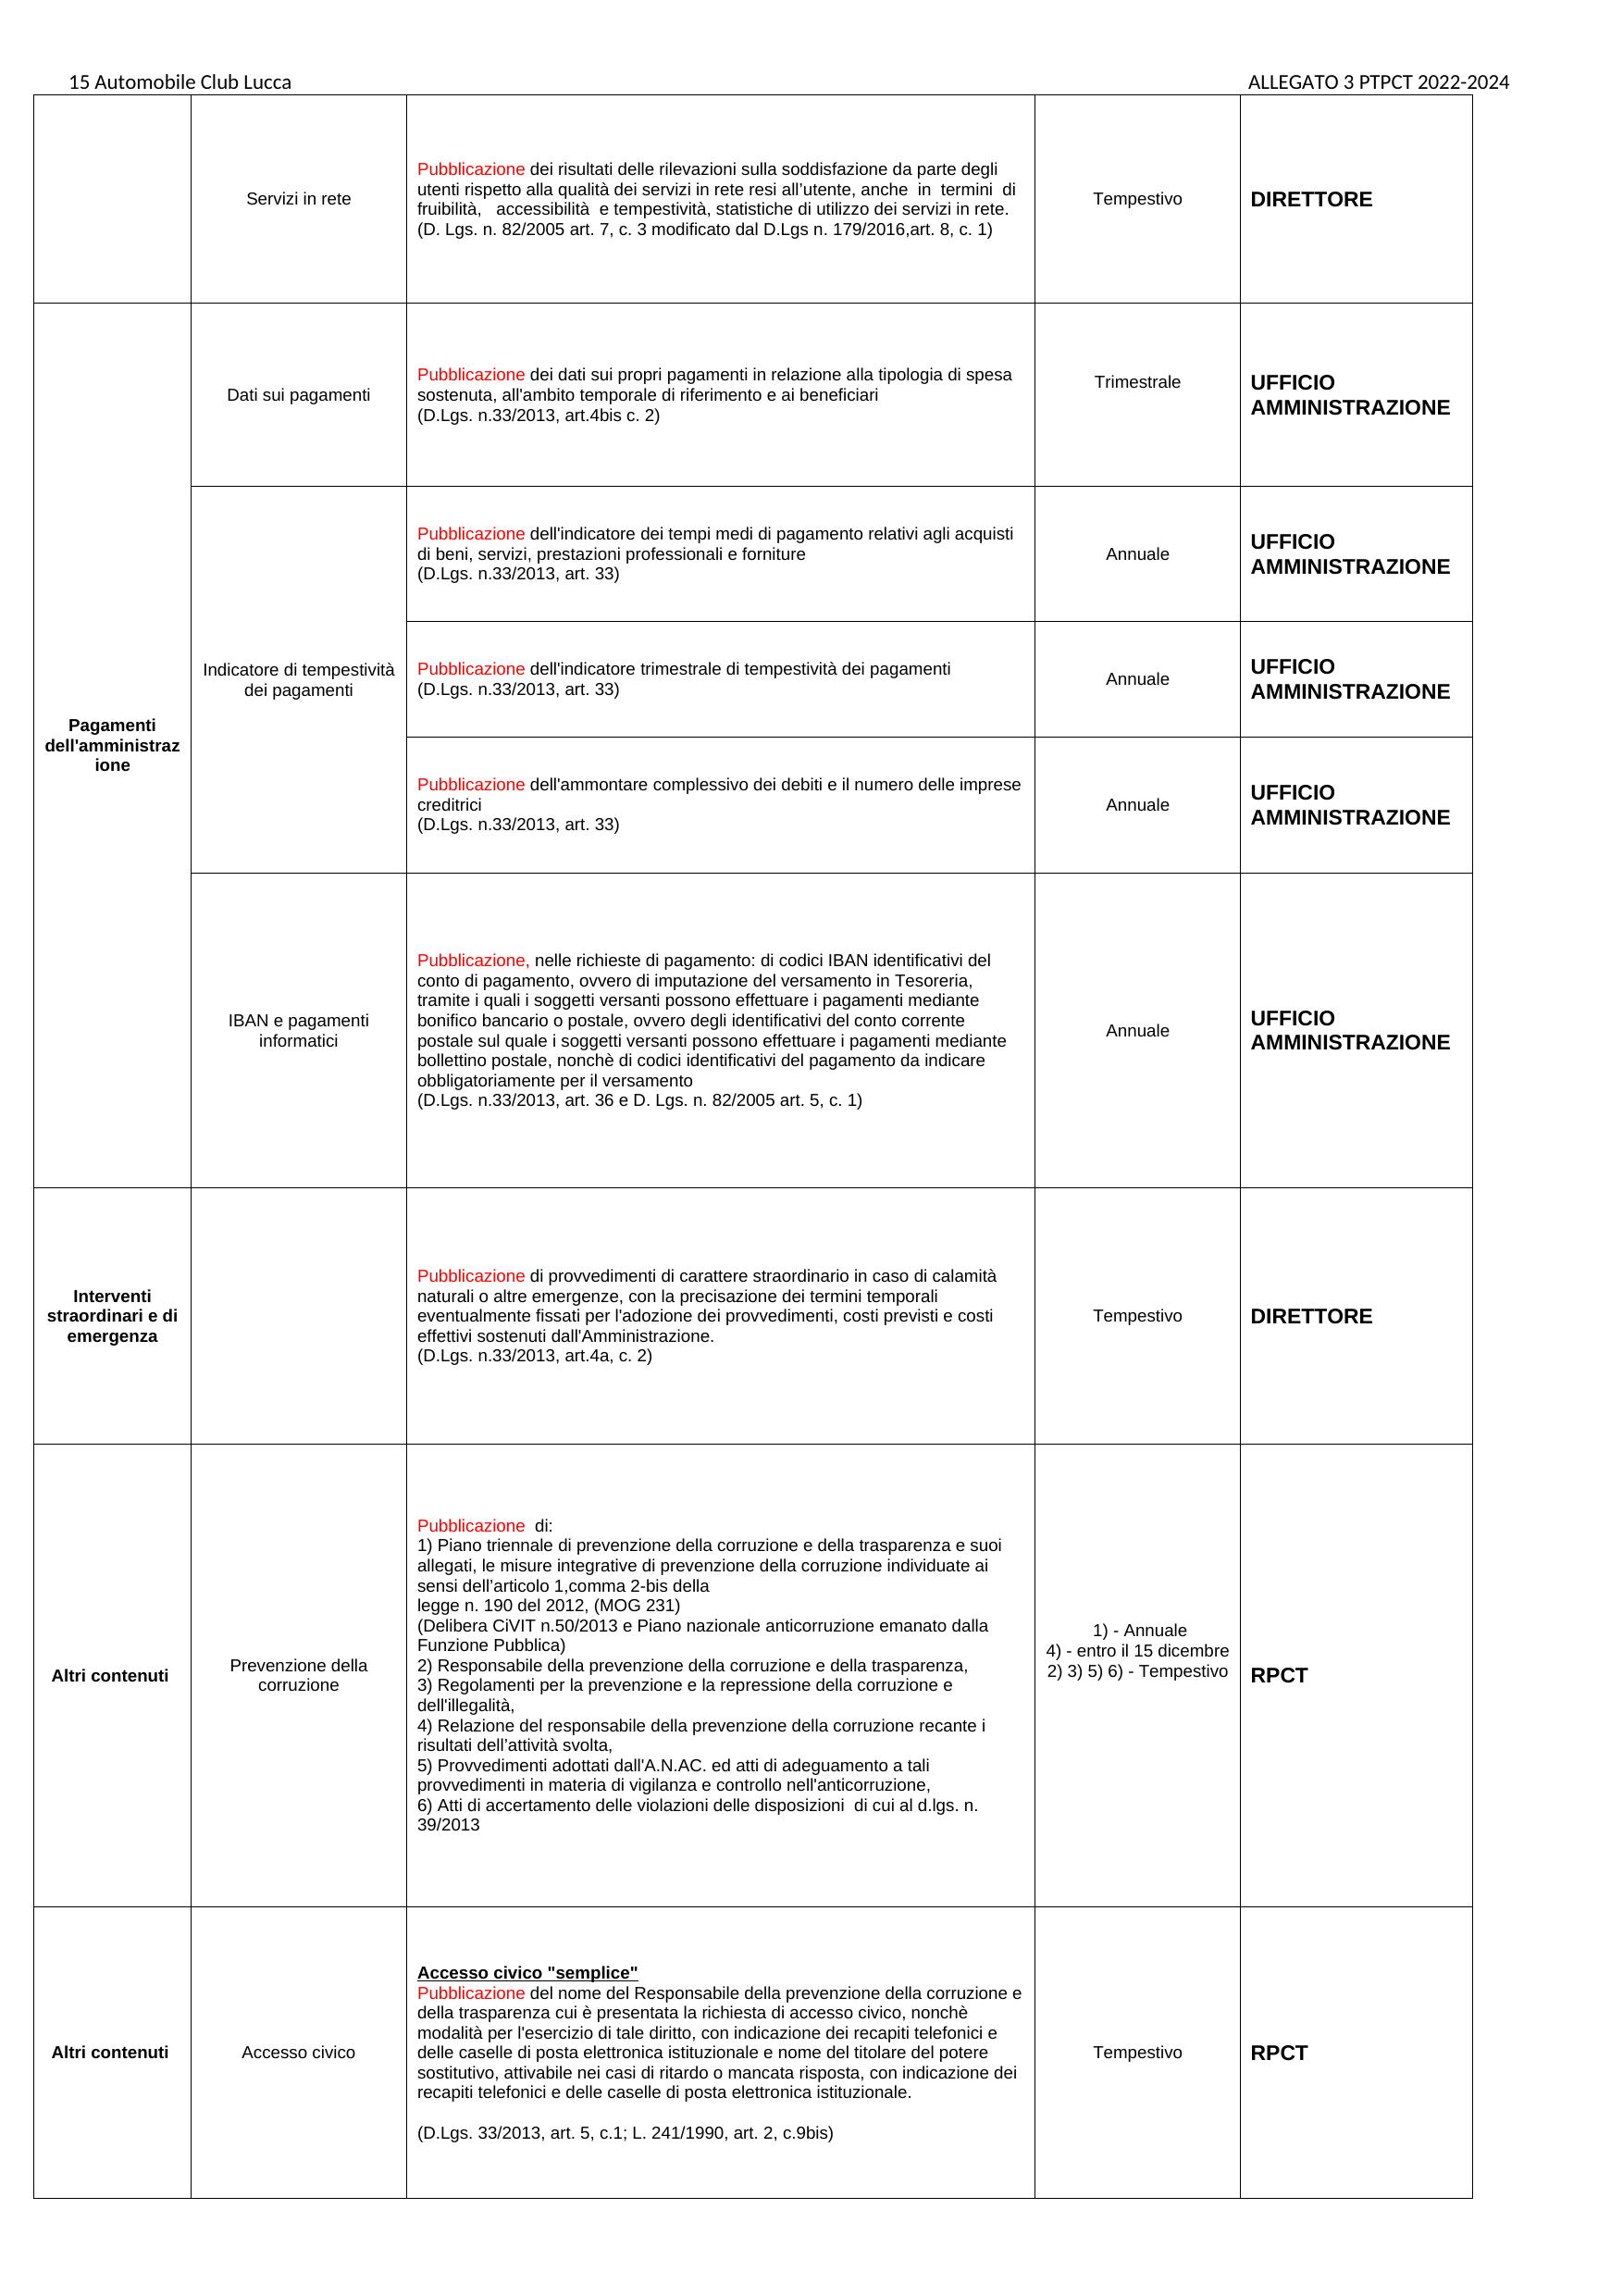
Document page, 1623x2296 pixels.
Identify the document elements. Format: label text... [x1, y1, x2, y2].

table_cell DIRETTORE [1241, 95, 1472, 303]
table_cell 1) - Annuale 4) - entro il 15 dicembre 2) 3) 5) 6) - Tempestivo [1035, 1445, 1240, 1906]
table_cell Tempestivo [1035, 1907, 1240, 2198]
table_cell UFFICIO AMMINISTRAZIONE [1241, 487, 1472, 621]
table_cell Pubblicazione dei dati sui propri pagamenti in relazione alla tipologia di spesa sostenuta, all'ambito temporale di riferimento e ai beneficiari (D.Lgs. n.33/2013, art.4bis c. 2) [407, 304, 1035, 486]
table_cell Tempestivo [1035, 1188, 1240, 1444]
table_cell Prevenzione della corruzione [192, 1445, 406, 1906]
table_cell Servizi in rete [192, 95, 406, 303]
table_cell Pubblicazione, nelle richieste di pagamento: di codici IBAN identificativi del conto di pagamento, ovvero di imputazione del versamento in Tesoreria, tramite i quali i soggetti versanti possono effettuare i pagamenti mediante bonifico bancario o postale, ovvero degli identificativi del conto corrente postale sul quale i soggetti versanti possono effettuare i pagamenti mediante bollettino postale, nonchè di codici identificativi del pagamento da indicare obbligatoriamente per il versamento (D.Lgs. n.33/2013, art. 36 e D. Lgs. n. 82/2005 art. 5, c. 1) [407, 874, 1035, 1187]
table_cell Pubblicazione di provvedimenti di carattere straordinario in caso di calamità naturali o altre emergenze, con la precisazione dei termini temporali eventualmente fissati per l'adozione dei provvedimenti, costi previsti e costi effettivi sostenuti dall'Amministrazione. (D.Lgs. n.33/2013, art.4a, c. 2) [407, 1188, 1035, 1444]
table_cell Pubblicazione dell'indicatore dei tempi medi di pagamento relativi agli acquisti di beni, servizi, prestazioni professionali e forniture (D.Lgs. n.33/2013, art. 33) [407, 487, 1035, 621]
table_cell Interventi straordinari e di emergenza [34, 1188, 191, 1444]
table_cell Annuale [1035, 874, 1240, 1187]
table_cell Tempestivo [1035, 95, 1240, 303]
table_cell Altri contenuti [34, 1907, 191, 2198]
table_cell IBAN e pagamenti informatici [192, 874, 406, 1187]
table_cell UFFICIO AMMINISTRAZIONE [1241, 738, 1472, 872]
table_cell Pubblicazione dei risultati delle rilevazioni sulla soddisfazione da parte degli utenti rispetto alla qualità dei servizi in rete resi all’utente, anche in termini di fruibilità, accessibilità e tempestività, statistiche di utilizzo dei servizi in rete. (D. Lgs. n. 82/2005 art. 7, c. 3 modificato dal D.Lgs n. 179/2016,art. 8, c. 1) [407, 95, 1035, 303]
table_cell Accesso civico "semplice" Pubblicazione del nome del Responsabile della prevenzione della corruzione e della trasparenza cui è presentata la richiesta di accesso civico, nonchè modalità per l'esercizio di tale diritto, con indicazione dei recapiti telefonici e delle caselle di posta elettronica istituzionale e nome del titolare del potere sostitutivo, attivabile nei casi di ritardo o mancata risposta, con indicazione dei recapiti telefonici e delle caselle di posta elettronica istituzionale. (D.Lgs. 33/2013, art. 5, c.1; L. 241/1990, art. 2, c.9bis) [407, 1907, 1035, 2198]
table_cell Pagamenti dell'amministrazione [34, 304, 191, 1187]
table_cell UFFICIO AMMINISTRAZIONE [1241, 304, 1472, 486]
table_cell Trimestrale [1035, 304, 1240, 486]
table_cell Annuale [1035, 487, 1240, 621]
table_cell [34, 95, 191, 303]
table_cell UFFICIO AMMINISTRAZIONE [1241, 874, 1472, 1187]
table_cell Pubblicazione dell'ammontare complessivo dei debiti e il numero delle imprese creditrici (D.Lgs. n.33/2013, art. 33) [407, 738, 1035, 872]
table_cell RPCT [1241, 1445, 1472, 1906]
table_cell Altri contenuti [34, 1445, 191, 1906]
table_cell DIRETTORE [1241, 1188, 1472, 1444]
table_cell Indicatore di tempestività dei pagamenti [192, 487, 406, 872]
table_cell UFFICIO AMMINISTRAZIONE [1241, 622, 1472, 737]
table_cell RPCT [1241, 1907, 1472, 2198]
table_cell Annuale [1035, 622, 1240, 737]
table_cell Pubblicazione di: 1) Piano triennale di prevenzione della corruzione e della trasparenza e suoi allegati, le misure integrative di prevenzione della corruzione individuate ai sensi dell’articolo 1,comma 2-bis della legge n. 190 del 2012, (MOG 231) (Delibera CiVIT n.50/2013 e Piano nazionale anticorruzione emanato dalla Funzione Pubblica) 2) Responsabile della prevenzione della corruzione e della trasparenza, 3) Regolamenti per la prevenzione e la repressione della corruzione e dell'illegalità, 4) Relazione del responsabile della prevenzione della corruzione recante i risultati dell’attività svolta, 5) Provvedimenti adottati dall'A.N.AC. ed atti di adeguamento a tali provvedimenti in materia di vigilanza e controllo nell'anticorruzione, 6) Atti di accertamento delle violazioni delle disposizioni di cui al d.lgs. n. 39/2013 [407, 1445, 1035, 1906]
table_cell [192, 1188, 406, 1444]
table_cell Pubblicazione dell'indicatore trimestrale di tempestività dei pagamenti (D.Lgs. n.33/2013, art. 33) [407, 622, 1035, 737]
table_cell Accesso civico [192, 1907, 406, 2198]
table_cell Dati sui pagamenti [192, 304, 406, 486]
table_cell Annuale [1035, 738, 1240, 872]
